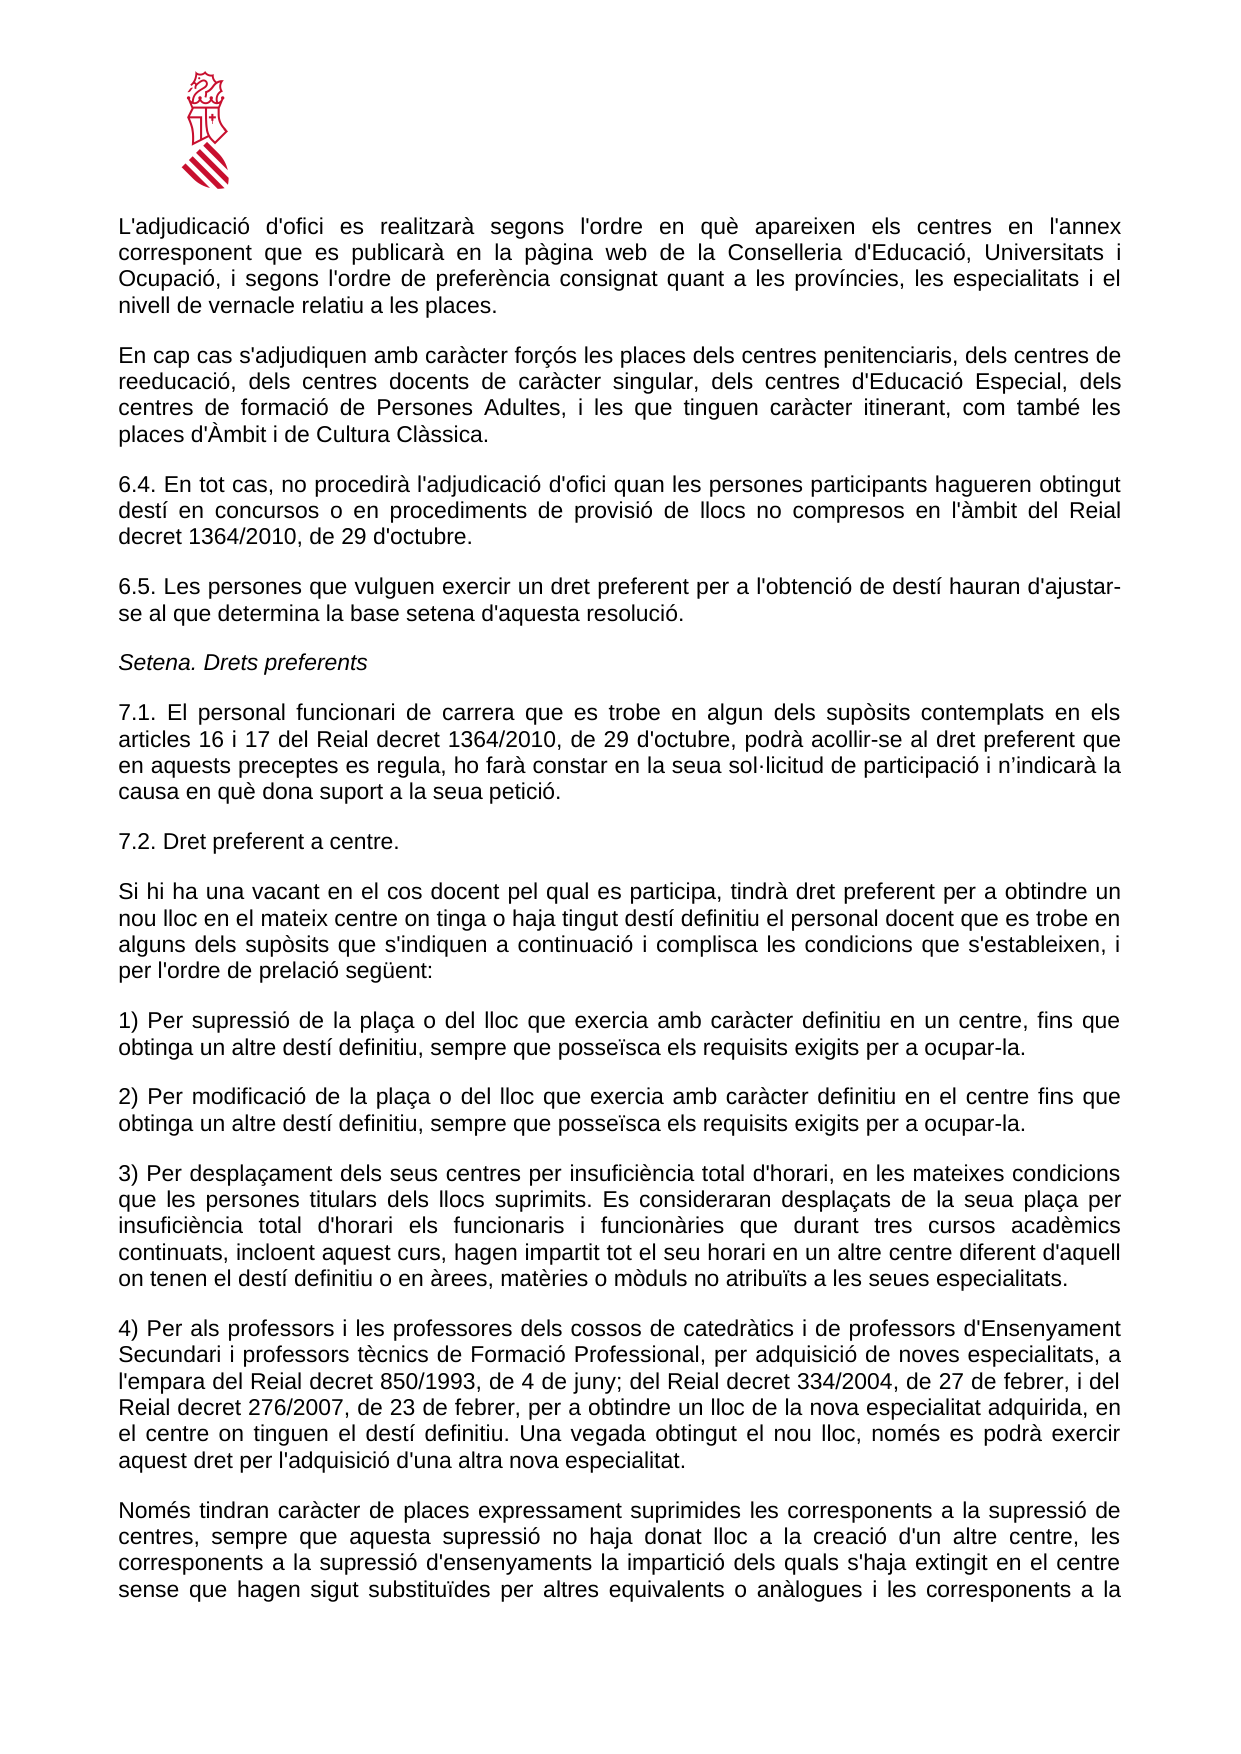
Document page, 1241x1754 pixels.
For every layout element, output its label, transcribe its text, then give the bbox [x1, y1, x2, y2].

text 6.5. Les persones que vulguen exercir un dret preferent per a l'obtenció de destí hauran d'ajustar-se al que determina la base setena d'aquesta resolució. [118, 573, 1122, 626]
text L'adjudicació d'ofici es realitzarà segons l'ordre en què apareixen els centres en l'annex corresponent que es publicarà en la pàgina web de la Conselleria d'Educació, Universitats i Ocupació, i segons l'ordre de preferència consignat quant a les províncies, les especialitats i el nivell de vernacle relatiu a les places. [118, 213, 1122, 318]
text Setena. Drets preferents [118, 649, 1122, 676]
text 6.4. En tot cas, no procedirà l'adjudicació d'ofici quan les persones participants hagueren obtingut destí en concursos o en procediments de provisió de llocs no compresos en l'àmbit del Reial decret 1364/2010, de 29 d'octubre. [118, 471, 1122, 549]
picture [181, 70, 229, 189]
text 2) Per modificació de la plaça o del lloc que exercia amb caràcter definitiu en el centre fins que obtinga un altre destí definitiu, sempre que posseïsca els requisits exigits per a ocupar-la. [118, 1083, 1122, 1136]
text 4) Per als professors i les professores dels cossos de catedràtics i de professors d'Ensenyament Secundari i professors tècnics de Formació Professional, per adquisició de noves especialitats, a l'empara del Reial decret 850/1993, de 4 de juny; del Reial decret 334/2004, de 27 de febrer, i del Reial decret 276/2007, de 23 de febrer, per a obtindre un lloc de la nova especialitat adquirida, en el centre on tinguen el destí definitiu. Una vegada obtingut el nou lloc, només es podrà exercir aquest dret per l'adquisició d'una altra nova especialitat. [118, 1315, 1122, 1473]
text 1) Per supressió de la plaça o del lloc que exercia amb caràcter definitiu en un centre, fins que obtinga un altre destí definitiu, sempre que posseïsca els requisits exigits per a ocupar-la. [118, 1007, 1122, 1060]
text En cap cas s'adjudiquen amb caràcter forçós les places dels centres penitenciaris, dels centres de reeducació, dels centres docents de caràcter singular, dels centres d'Educació Especial, dels centres de formació de Persones Adultes, i les que tinguen caràcter itinerant, com també les places d'Àmbit i de Cultura Clàssica. [118, 342, 1122, 447]
text 3) Per desplaçament dels seus centres per insuficiència total d'horari, en les mateixes condicions que les persones titulars dels llocs suprimits. Es consideraran desplaçats de la seua plaça per insuficiència total d'horari els funcionaris i funcionàries que durant tres cursos acadèmics continuats, incloent aquest curs, hagen impartit tot el seu horari en un altre centre diferent d'aquell on tenen el destí definitiu o en àrees, matèries o mòduls no atribuïts a les seues especialitats. [118, 1159, 1122, 1291]
text Si hi ha una vacant en el cos docent pel qual es participa, tindrà dret preferent per a obtindre un nou lloc en el mateix centre on tinga o haja tingut destí definitiu el personal docent que es trobe en alguns dels supòsits que s'indiquen a continuació i complisca les condicions que s'estableixen, i per l'ordre de prelació següent: [118, 878, 1122, 983]
text 7.1. El personal funcionari de carrera que es trobe en algun dels supòsits contemplats en els articles 16 i 17 del Reial decret 1364/2010, de 29 d'octubre, podrà acollir-se al dret preferent que en aquests preceptes es regula, ho farà constar en la seua sol·licitud de participació i n’indicarà la causa en què dona suport a la seua petició. [118, 699, 1122, 805]
text 7.2. Dret preferent a centre. [118, 828, 1122, 854]
text Només tindran caràcter de places expressament suprimides les corresponents a la supressió de centres, sempre que aquesta supressió no haja donat lloc a la creació d'un altre centre, les corresponents a la supressió d'ensenyaments la impartició dels quals s'haja extingit en el centre sense que hagen sigut substituïdes per altres equivalents o anàlogues i les corresponents a la [118, 1497, 1122, 1602]
